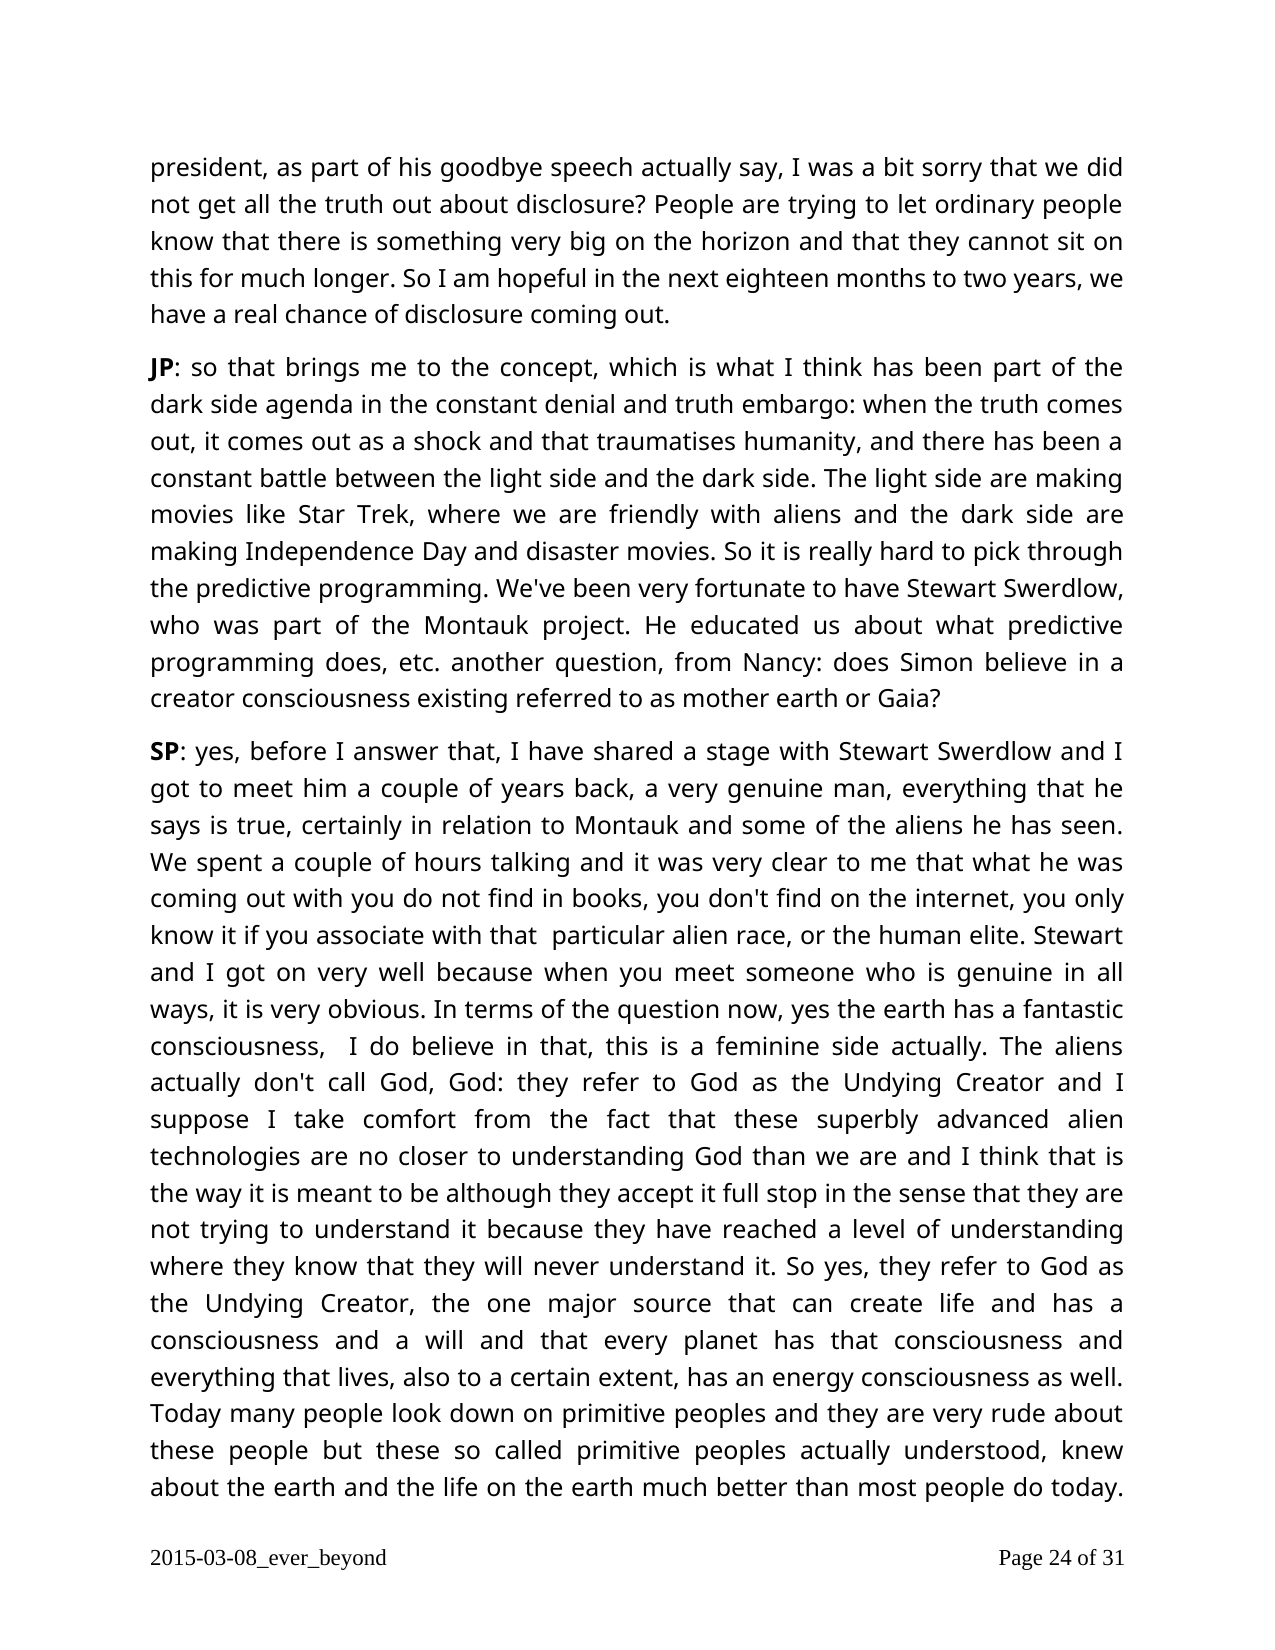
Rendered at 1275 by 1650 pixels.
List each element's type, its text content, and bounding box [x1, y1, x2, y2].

text JP: so that brings me to the concept, which is what I think has been part of the dark side agenda in the constant denial and truth embargo: when the truth comes out, it comes out as a shock and that traumatises humanity, and there has been a constant battle between the light side and the dark side. The light side are making movies like Star Trek, where we are friendly with aliens and the dark side are making Independence Day and disaster movies. So it is really hard to pick through the predictive programming. We've been very fortunate to have Stewart Swerdlow, who was part of the Montauk project. He educated us about what predictive programming does, etc. another question, from Nancy: does Simon believe in a creator consciousness existing referred to as mother earth or Gaia? [150, 350, 1125, 715]
text president, as part of his goodbye speech actually say, I was a bit sorry that we did not get all the truth out about disclosure? People are trying to let ordinary people know that there is something very big on the horizon and that they cannot sit on this for much longer. So I am hopeful in the next eighteen months to two years, we have a real chance of disclosure coming out. [150, 150, 1125, 331]
text SP: yes, before I answer that, I have shared a stage with Stewart Swerdlow and I got to meet him a couple of years back, a very genuine man, everything that he says is true, certainly in relation to Montauk and some of the aliens he has seen. We spent a couple of hours talking and it was very clear to me that what he was coming out with you do not find in books, you don't find on the internet, you only know it if you associate with that particular alien race, or the human elite. Stewart and I got on very well because when you meet someone who is genuine in all ways, it is very obvious. In terms of the question now, yes the earth has a fantastic consciousness, I do believe in that, this is a feminine side actually. The aliens actually don't call God, God: they refer to God as the Undying Creator and I suppose I take comfort from the fact that these superbly advanced alien technologies are no closer to understanding God than we are and I think that is the way it is meant to be although they accept it full stop in the sense that they are not trying to understand it because they have reached a level of understanding where they know that they will never understand it. So yes, they refer to God as the Undying Creator, the one major source that can create life and has a consciousness and a will and that every planet has that consciousness and everything that lives, also to a certain extent, has an energy consciousness as well. Today many people look down on primitive peoples and they are very rude about these people but these so called primitive peoples actually understood, knew about the earth and the life on the earth much better than most people do today. [150, 734, 1125, 1503]
